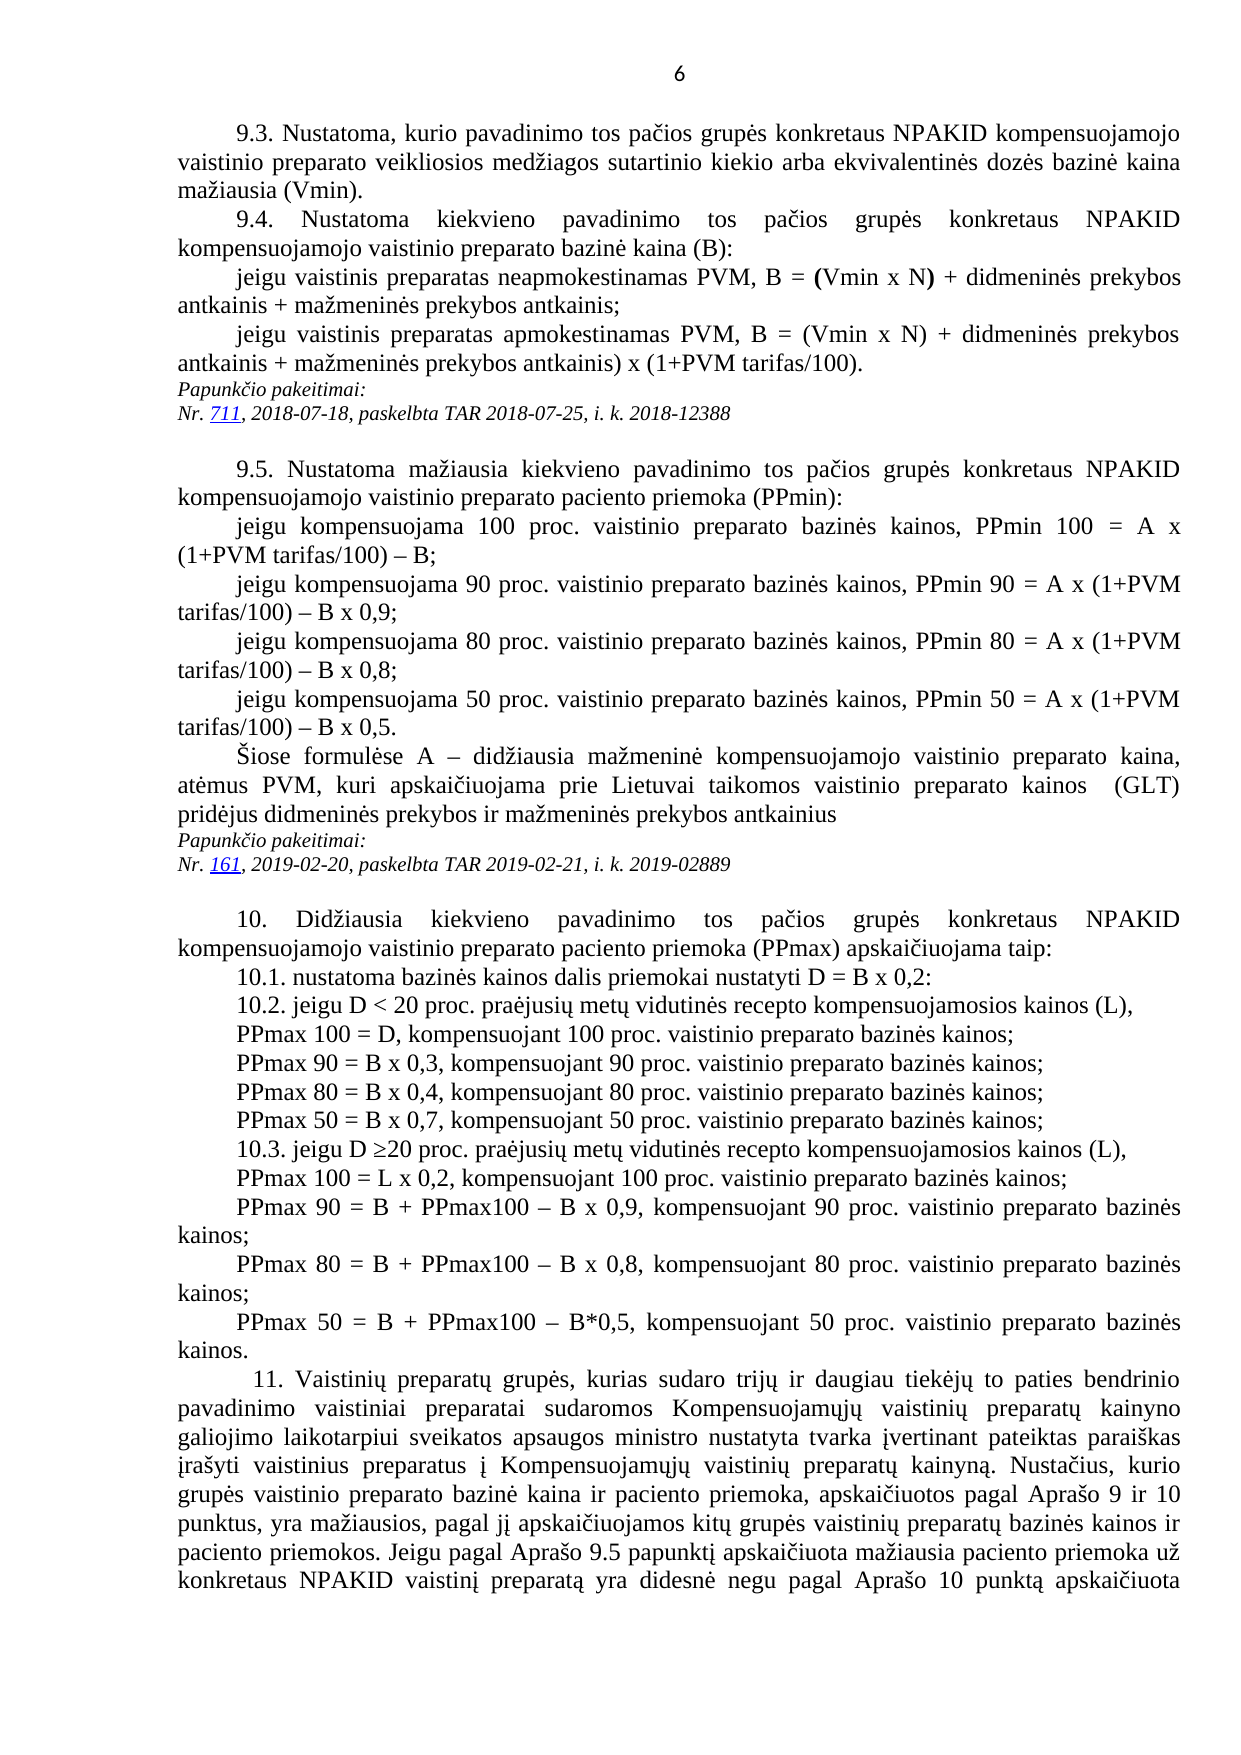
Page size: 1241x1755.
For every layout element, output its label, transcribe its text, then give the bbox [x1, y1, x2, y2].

text PPmax 80 = B x 0,4, kompensuojant 80 proc. vaistinio preparato bazinės kainos; [177, 1077, 1181, 1106]
text 9.4. Nustatoma kiekvieno pavadinimo tos pačios grupės konkretaus NPAKID kompensuojamojo vaistinio preparato bazinė kaina (B): [177, 204, 1181, 262]
text 9.5. Nustatoma mažiausia kiekvieno pavadinimo tos pačios grupės konkretaus NPAKID kompensuojamojo vaistinio preparato paciento priemoka (PPmin): [177, 454, 1181, 511]
text jeigu vaistinis preparatas apmokestinamas PVM, B = (Vmin x N) + didmeninės prekybos antkainis + mažmeninės prekybos antkainis) x (1+PVM tarifas/100). [177, 319, 1181, 377]
text PPmax 100 = L x 0,2, kompensuojant 100 proc. vaistinio preparato bazinės kainos; [177, 1163, 1181, 1192]
text 10.1. nustatoma bazinės kainos dalis priemokai nustatyti D = B x 0,2: [177, 962, 1181, 991]
text Nr. 161, 2019-02-20, paskelbta TAR 2019-02-21, i. k. 2019-02889 [177, 852, 1181, 876]
text jeigu kompensuojama 100 proc. vaistinio preparato bazinės kainos, PPmin 100 = A x (1+PVM tarifas/100) – B; [177, 511, 1181, 569]
text PPmax 50 = B x 0,7, kompensuojant 50 proc. vaistinio preparato bazinės kainos; [177, 1106, 1181, 1134]
text Nr. 711, 2018-07-18, paskelbta TAR 2018-07-25, i. k. 2018-12388 [177, 401, 1181, 425]
text jeigu kompensuojama 80 proc. vaistinio preparato bazinės kainos, PPmin 80 = A x (1+PVM tarifas/100) – B x 0,8; [177, 626, 1181, 684]
text PPmax 50 = B + PPmax100 – B*0,5, kompensuojant 50 proc. vaistinio preparato bazinės kainos. [177, 1307, 1181, 1364]
text Šiose formulėse A – didžiausia mažmeninė kompensuojamojo vaistinio preparato kaina, atėmus PVM, kuri apskaičiuojama prie Lietuvai taikomos vaistinio preparato kainos (GLT) pridėjus didmeninės prekybos ir mažmeninės prekybos antkainius [177, 741, 1181, 827]
text 11. Vaistinių preparatų grupės, kurias sudaro trijų ir daugiau tiekėjų to paties bendrinio pavadinimo vaistiniai preparatai sudaromos Kompensuojamųjų vaistinių preparatų kainyno galiojimo laikotarpiui sveikatos apsaugos ministro nustatyta tvarka įvertinant pateiktas paraiškas įrašyti vaistinius preparatus į Kompensuojamųjų vaistinių preparatų kainyną. Nustačius, kurio grupės vaistinio preparato bazinė kaina ir paciento priemoka, apskaičiuotos pagal Aprašo 9 ir 10 punktus, yra mažiausios, pagal jį apskaičiuojamos kitų grupės vaistinių preparatų bazinės kainos ir paciento priemokos. Jeigu pagal Aprašo 9.5 papunktį apskaičiuota mažiausia paciento priemoka už konkretaus NPAKID vaistinį preparatą yra didesnė negu pagal Aprašo 10 punktą apskaičiuota [177, 1364, 1181, 1594]
text PPmax 90 = B x 0,3, kompensuojant 90 proc. vaistinio preparato bazinės kainos; [177, 1048, 1181, 1077]
text jeigu kompensuojama 50 proc. vaistinio preparato bazinės kainos, PPmin 50 = A x (1+PVM tarifas/100) – B x 0,5. [177, 684, 1181, 741]
text PPmax 80 = B + PPmax100 – B x 0,8, kompensuojant 80 proc. vaistinio preparato bazinės kainos; [177, 1249, 1181, 1307]
text 10.3. jeigu D ≥20 proc. praėjusių metų vidutinės recepto kompensuojamosios kainos (L), [236, 1134, 1181, 1163]
text jeigu kompensuojama 90 proc. vaistinio preparato bazinės kainos, PPmin 90 = A x (1+PVM tarifas/100) – B x 0,9; [177, 569, 1181, 626]
text PPmax 100 = D, kompensuojant 100 proc. vaistinio preparato bazinės kainos; [177, 1019, 1181, 1048]
text Papunkčio pakeitimai: [177, 377, 1181, 401]
text 9.3. Nustatoma, kurio pavadinimo tos pačios grupės konkretaus NPAKID kompensuojamojo vaistinio preparato veikliosios medžiagos sutartinio kiekio arba ekvivalentinės dozės bazinė kaina mažiausia (Vmin). [177, 118, 1181, 204]
text 10.2. jeigu D < 20 proc. praėjusių metų vidutinės recepto kompensuojamosios kainos (L), [177, 991, 1181, 1019]
text jeigu vaistinis preparatas neapmokestinamas PVM, B = (Vmin x N) + didmeninės prekybos antkainis + mažmeninės prekybos antkainis; [177, 262, 1181, 319]
text Papunkčio pakeitimai: [177, 827, 1181, 852]
text PPmax 90 = B + PPmax100 – B x 0,9, kompensuojant 90 proc. vaistinio preparato bazinės kainos; [177, 1192, 1181, 1249]
text 10. Didžiausia kiekvieno pavadinimo tos pačios grupės konkretaus NPAKID kompensuojamojo vaistinio preparato paciento priemoka (PPmax) apskaičiuojama taip: [177, 904, 1181, 962]
